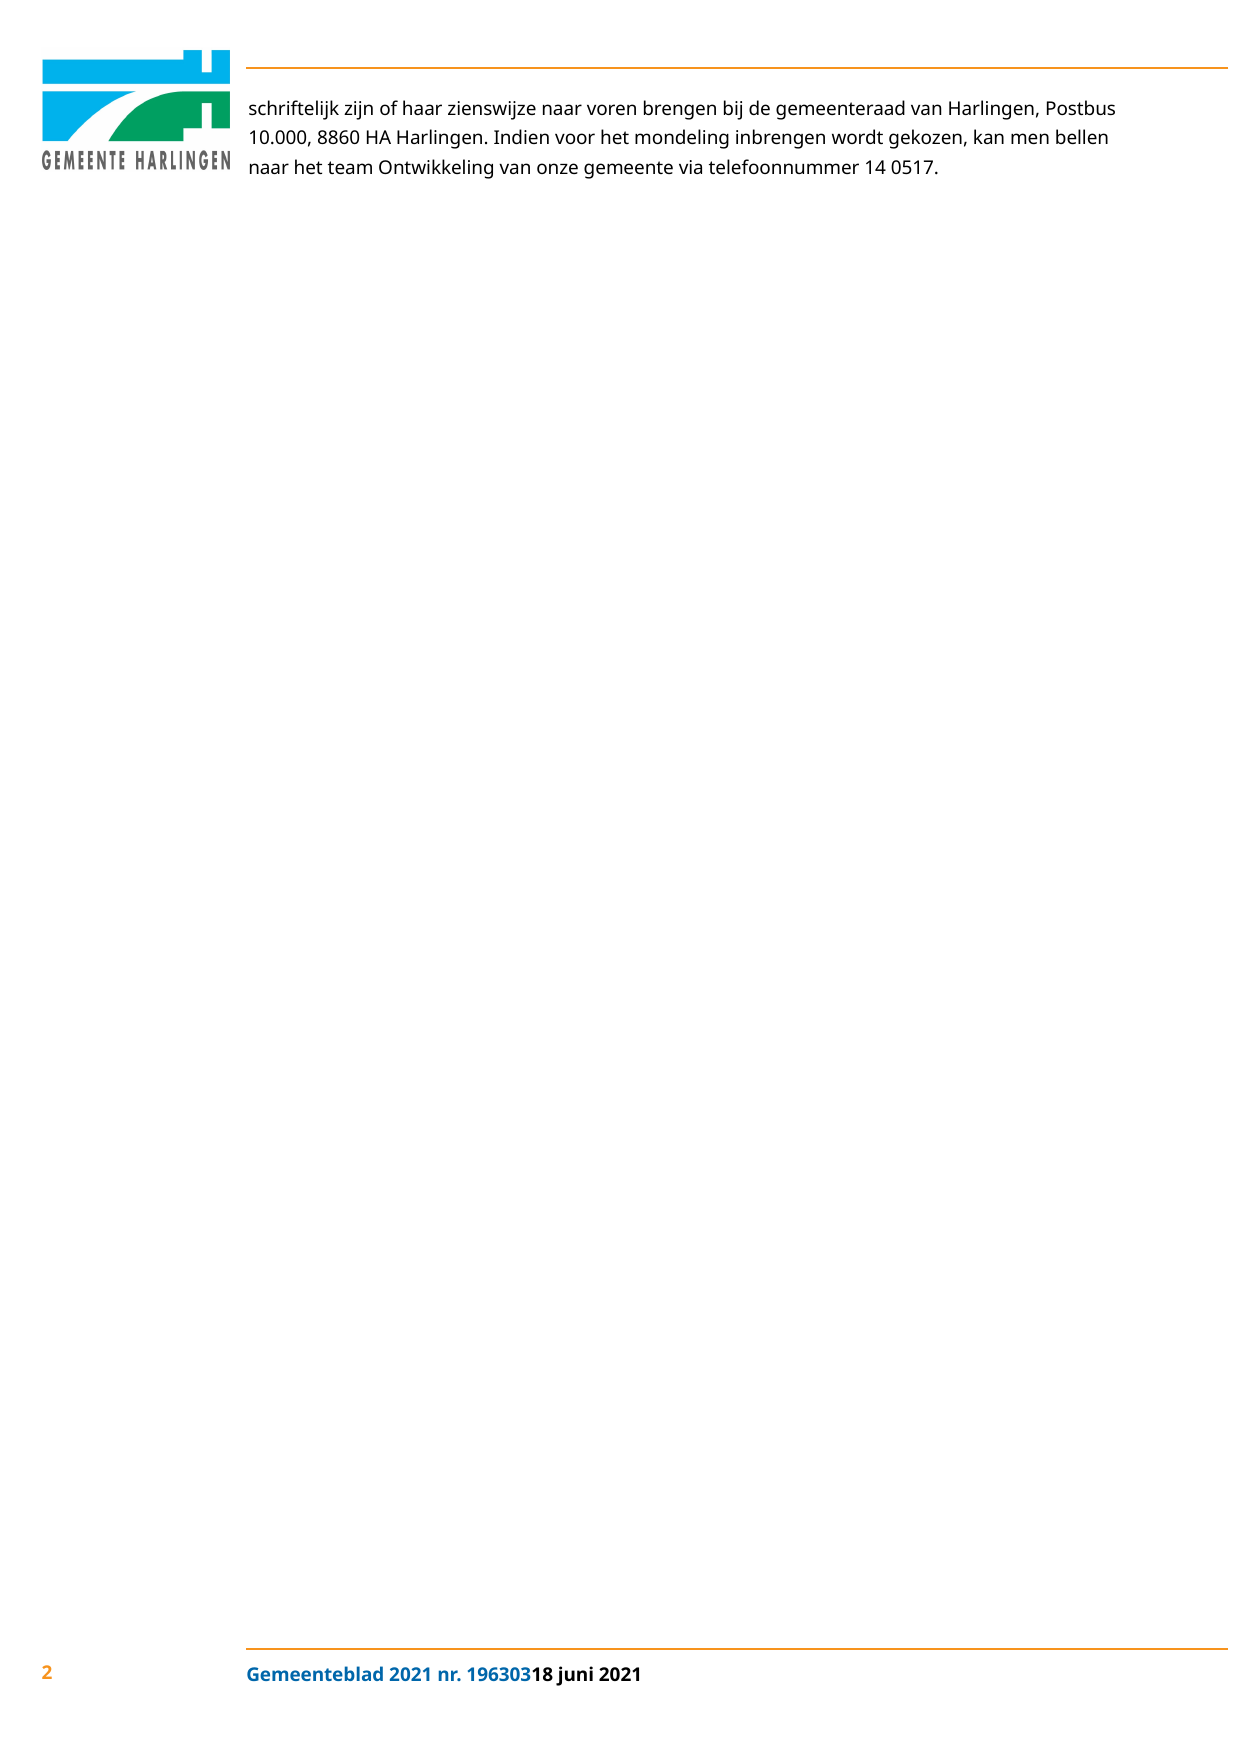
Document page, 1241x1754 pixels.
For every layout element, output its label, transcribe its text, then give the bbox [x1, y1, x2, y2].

picture [41, 47, 231, 172]
text schriftelijk zijn of haar zienswijze naar voren brengen bij de gemeenteraad van Harlingen, Postbus 10.000, 8860 HA Harlingen. Indien voor het mondeling inbrengen wordt gekozen, kan men bellen naar het team Ontwikkeling van onze gemeente via telefoonnummer 14 0517. [248, 95, 1152, 180]
